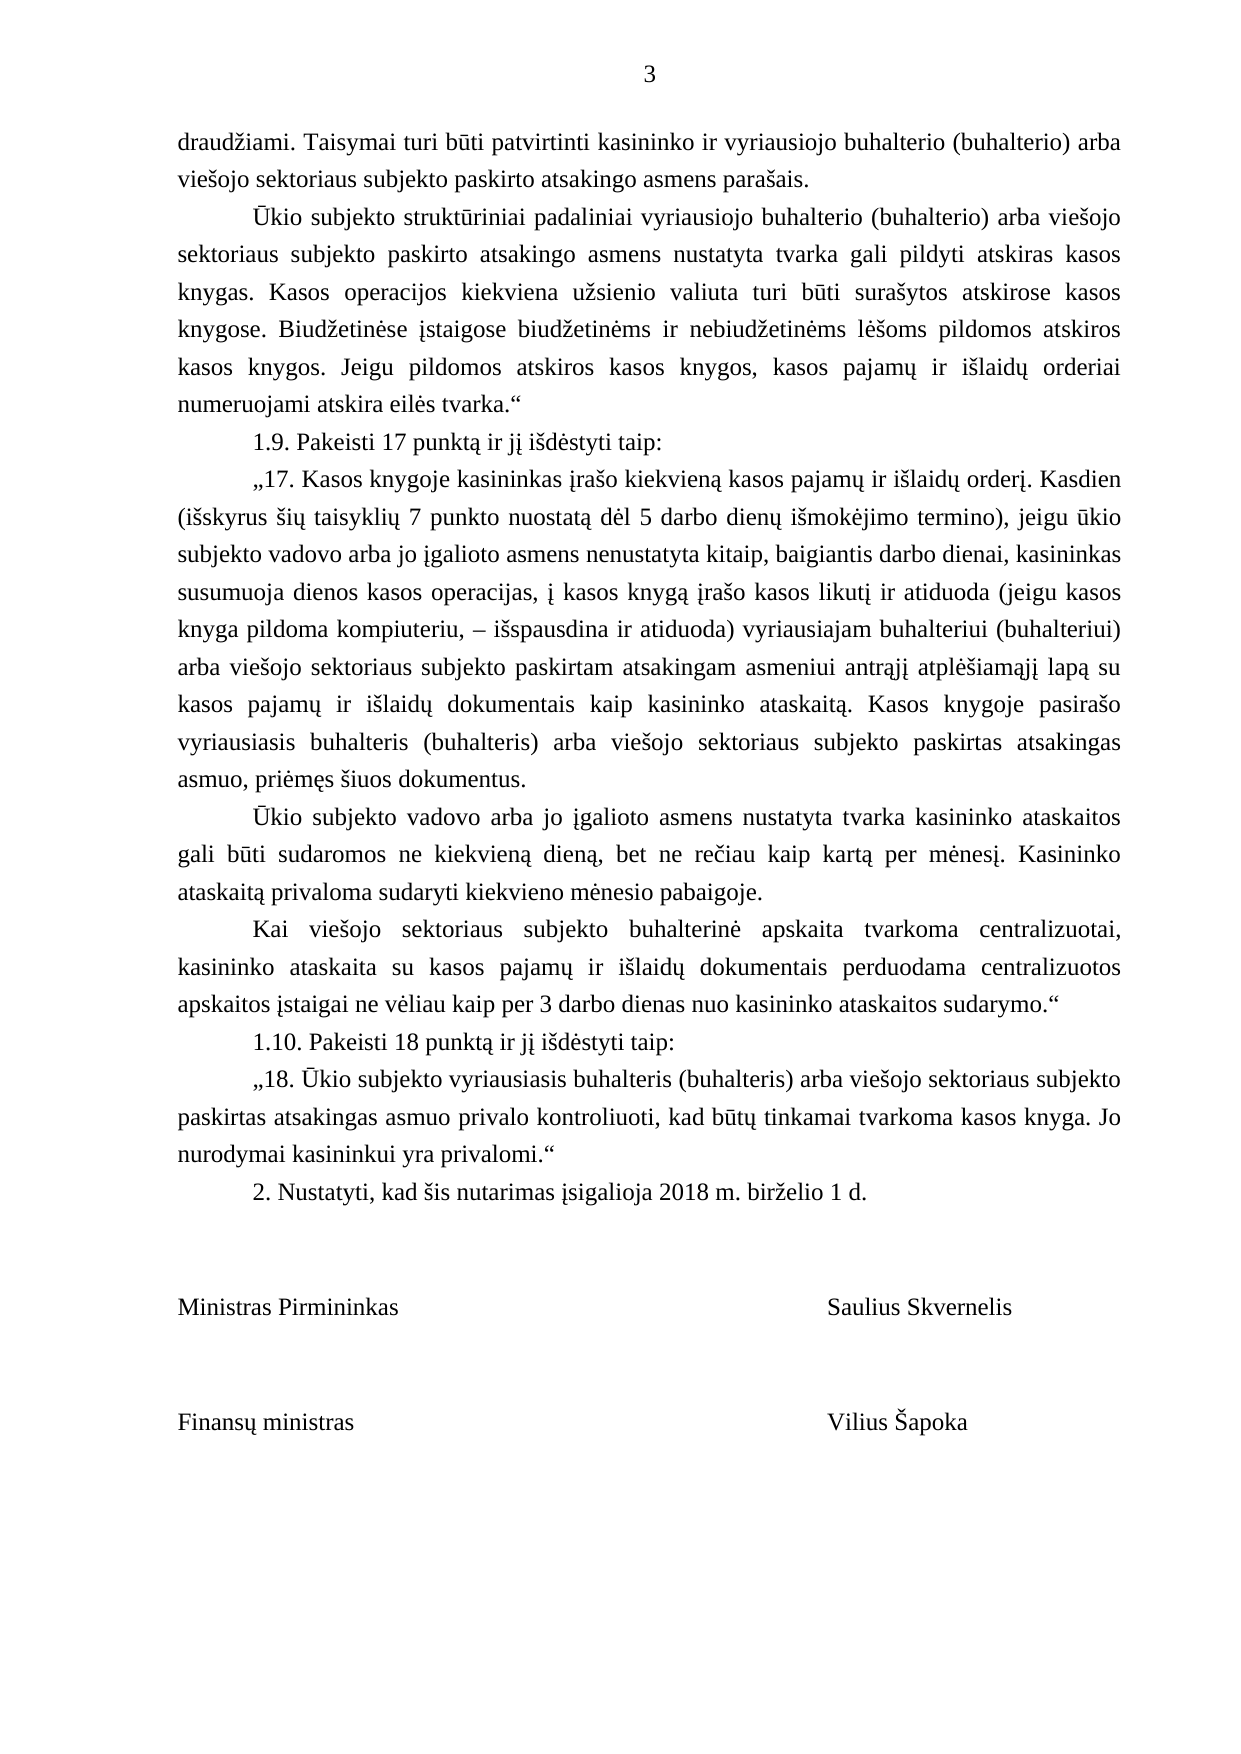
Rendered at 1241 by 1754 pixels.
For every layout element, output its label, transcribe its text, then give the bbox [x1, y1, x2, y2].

text draudžiami. Taisymai turi būti patvirtinti kasininko ir vyriausiojo buhalterio (buhalterio) arba viešojo sektoriaus subjekto paskirto atsakingo asmens parašais. [177, 118, 1122, 193]
text „18. Ūkio subjekto vyriausiasis buhalteris (buhalteris) arba viešojo sektoriaus subjekto paskirtas atsakingas asmuo privalo kontroliuoti, kad būtų tinkamai tvarkoma kasos knyga. Jo nurodymai kasininkui yra privalomi.“ [177, 1056, 1122, 1168]
text Ministras Pirmininkas Saulius Skvernelis [177, 1292, 1122, 1321]
text Kai viešojo sektoriaus subjekto buhalterinė apskaita tvarkoma centralizuotai, kasininko ataskaita su kasos pajamų ir išlaidų dokumentais perduodama centralizuotos apskaitos įstaigai ne vėliau kaip per 3 darbo dienas nuo kasininko ataskaitos sudarymo.“ [177, 906, 1122, 1018]
text 2. Nustatyti, kad šis nutarimas įsigalioja 2018 m. birželio 1 d. [177, 1168, 1122, 1206]
text 1.10. Pakeisti 18 punktą ir jį išdėstyti taip: [177, 1018, 1122, 1056]
text „17. Kasos knygoje kasininkas įrašo kiekvieną kasos pajamų ir išlaidų orderį. Kasdien (išskyrus šių taisyklių 7 punkto nuostatą dėl 5 darbo dienų išmokėjimo termino), jeigu ūkio subjekto vadovo arba jo įgalioto asmens nenustatyta kitaip, baigiantis darbo dienai, kasininkas susumuoja dienos kasos operacijas, į kasos knygą įrašo kasos likutį ir atiduoda (jeigu kasos knyga pildoma kompiuteriu, – išspausdina ir atiduoda) vyriausiajam buhalteriui (buhalteriui) arba viešojo sektoriaus subjekto paskirtam atsakingam asmeniui antrąjį atplėšiamąjį lapą su kasos pajamų ir išlaidų dokumentais kaip kasininko ataskaitą. Kasos knygoje pasirašo vyriausiasis buhalteris (buhalteris) arba viešojo sektoriaus subjekto paskirtas atsakingas asmuo, priėmęs šiuos dokumentus. [177, 456, 1122, 793]
text Finansų ministras Vilius Šapoka [177, 1407, 1122, 1436]
text Ūkio subjekto struktūriniai padaliniai vyriausiojo buhalterio (buhalterio) arba viešojo sektoriaus subjekto paskirto atsakingo asmens nustatyta tvarka gali pildyti atskiras kasos knygas. Kasos operacijos kiekviena užsienio valiuta turi būti surašytos atskirose kasos knygose. Biudžetinėse įstaigose biudžetinėms ir nebiudžetinėms lėšoms pildomos atskiros kasos knygos. Jeigu pildomos atskiros kasos knygos, kasos pajamų ir išlaidų orderiai numeruojami atskira eilės tvarka.“ [177, 193, 1122, 418]
text Ūkio subjekto vadovo arba jo įgalioto asmens nustatyta tvarka kasininko ataskaitos gali būti sudaromos ne kiekvieną dieną, bet ne rečiau kaip kartą per mėnesį. Kasininko ataskaitą privaloma sudaryti kiekvieno mėnesio pabaigoje. [177, 793, 1122, 906]
text 1.9. Pakeisti 17 punktą ir jį išdėstyti taip: [177, 418, 1122, 456]
